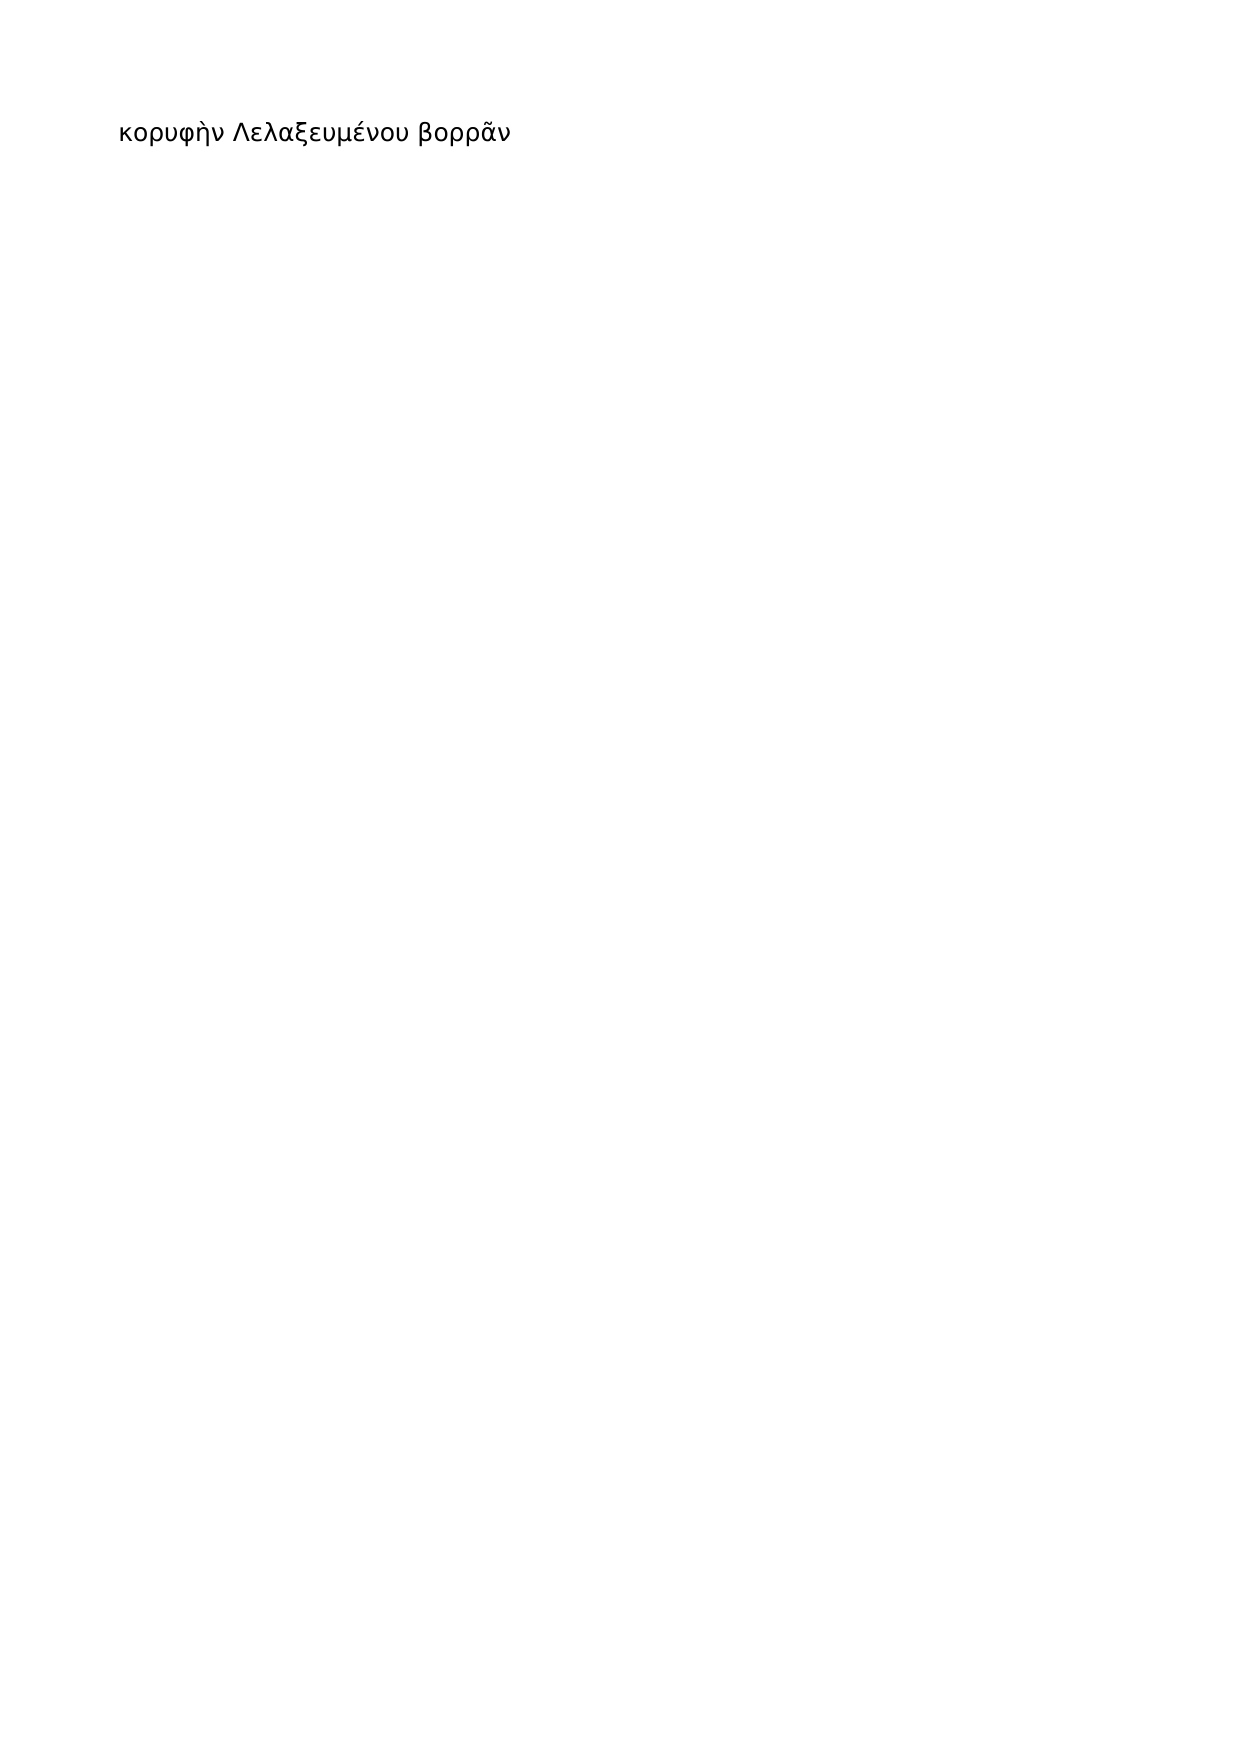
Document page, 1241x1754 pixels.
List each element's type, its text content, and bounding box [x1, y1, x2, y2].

text κορυφὴν Λελαξευμένου βορρᾶν [118, 118, 1122, 147]
